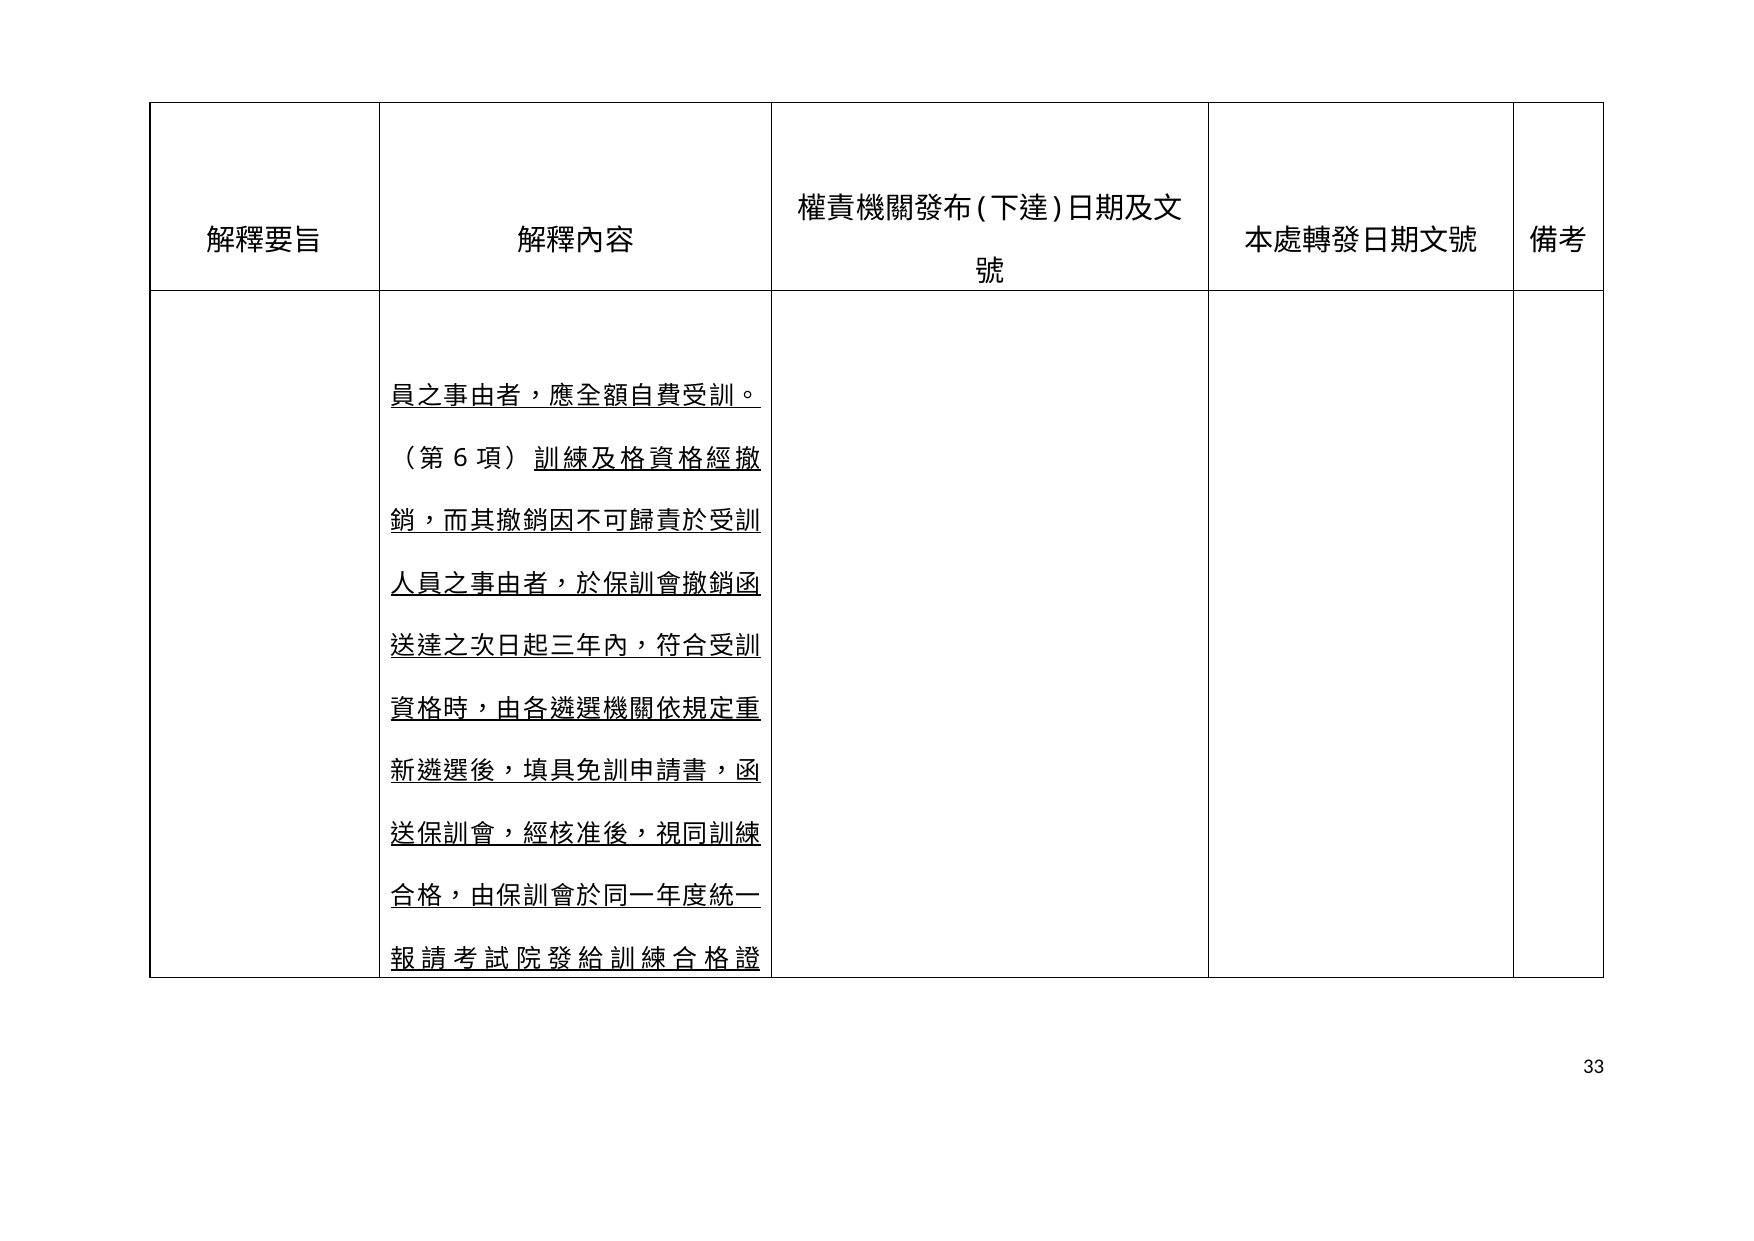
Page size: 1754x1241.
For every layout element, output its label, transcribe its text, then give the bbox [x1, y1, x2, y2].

table_cell [1514, 291, 1603, 977]
table_header 權責機關發布(下達)日期及文號 [772, 103, 1208, 289]
table_cell [772, 291, 1208, 977]
table_cell 員之事由者，應全額自費受訓。（第6項）訓練及格資格經撤銷，而其撤銷因不可歸責於受訓人員之事由者，於保訓會撤銷函送達之次日起三年內，符合受訓資格時，由各遴選機關依規定重新遴選後，填具免訓申請書，函送保訓會，經核准後，視同訓練合格，由保訓會於同一年度統一報請考試院發給訓練合格證 [380, 291, 771, 977]
table_cell [1209, 291, 1513, 977]
table_header 本處轉發日期文號 [1209, 103, 1513, 289]
table_header 解釋要旨 [151, 103, 379, 289]
table_cell [151, 291, 379, 977]
table_header 解釋內容 [380, 103, 771, 289]
table_header 備考 [1514, 103, 1603, 289]
